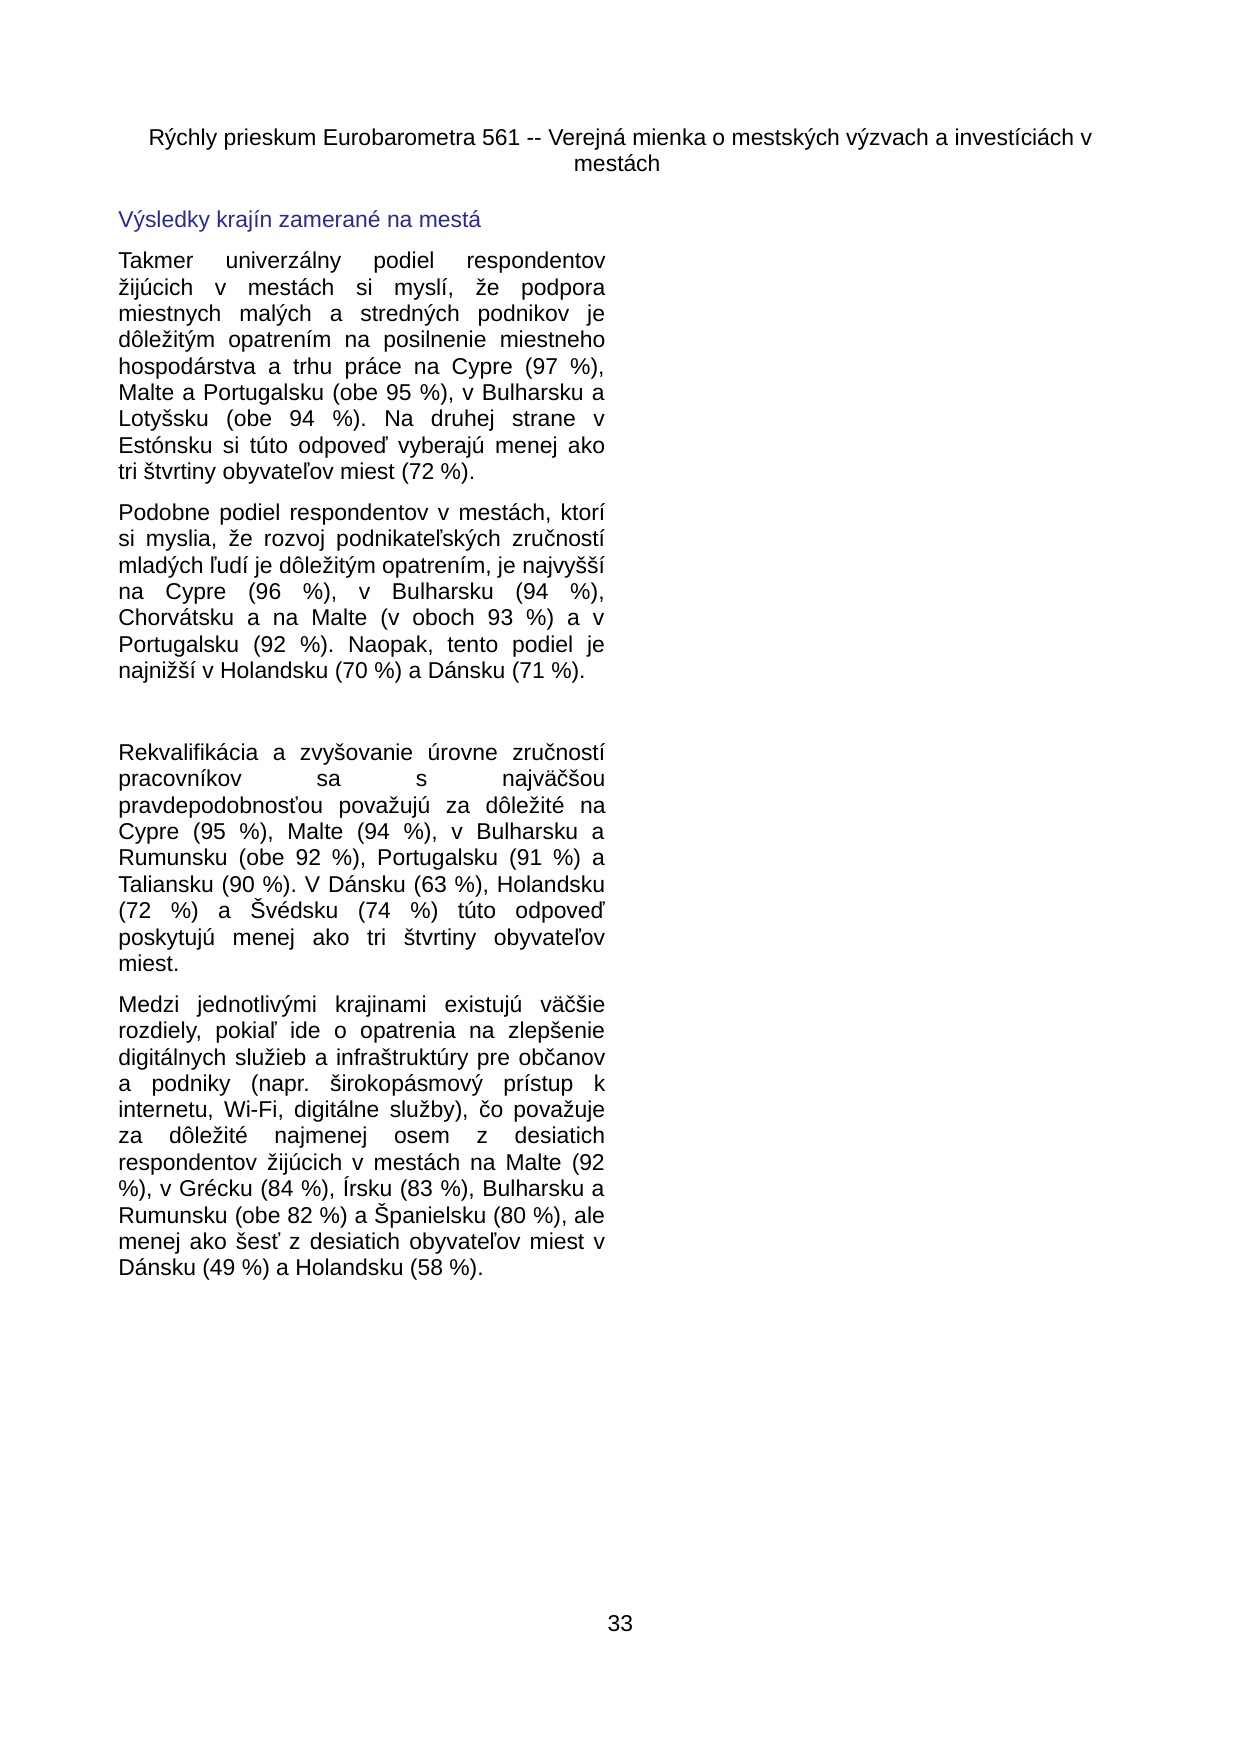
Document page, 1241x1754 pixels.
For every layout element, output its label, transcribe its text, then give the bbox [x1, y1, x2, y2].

text Medzi jednotlivými krajinami existujú väčšie rozdiely, pokiaľ ide o opatrenia na zlepšenie digitálnych služieb a infraštruktúry pre občanov a podniky (napr. širokopásmový prístup k internetu, Wi-Fi, digitálne služby), čo považuje za dôležité najmenej osem z desiatich respondentov žijúcich v mestách na Malte (92 %), v Grécku (84 %), Írsku (83 %), Bulharsku a Rumunsku (obe 82 %) a Španielsku (80 %), ale menej ako šesť z desiatich obyvateľov miest v Dánsku (49 %) a Holandsku (58 %). [118, 991, 605, 1281]
text Podobne podiel respondentov v mestách, ktorí si myslia, že rozvoj podnikateľských zručností mladých ľudí je dôležitým opatrením, je najvyšší na Cypre (96 %), v Bulharsku (94 %), Chorvátsku a na Malte (v oboch 93 %) a v Portugalsku (92 %). Naopak, tento podiel je najnižší v Holandsku (70 %) a Dánsku (71 %). [118, 499, 605, 683]
text Rekvalifikácia a zvyšovanie úrovne zručností pracovníkov sa s najväčšou pravdepodobnosťou považujú za dôležité na Cypre (95 %), Malte (94 %), v Bulharsku a Rumunsku (obe 92 %), Portugalsku (91 %) a Taliansku (90 %). V Dánsku (63 %), Holandsku (72 %) a Švédsku (74 %) túto odpoveď poskytujú menej ako tri štvrtiny obyvateľov miest. [118, 739, 605, 976]
text Takmer univerzálny podiel respondentov žijúcich v mestách si myslí, že podpora miestnych malých a stredných podnikov je dôležitým opatrením na posilnenie miestneho hospodárstva a trhu práce na Cypre (97 %), Malte a Portugalsku (obe 95 %), v Bulharsku a Lotyšsku (obe 94 %). Na druhej strane v Estónsku si túto odpoveď vyberajú menej ako tri štvrtiny obyvateľov miest (72 %). [118, 247, 605, 484]
text Výsledky krajín zamerané na mestá [118, 206, 605, 233]
